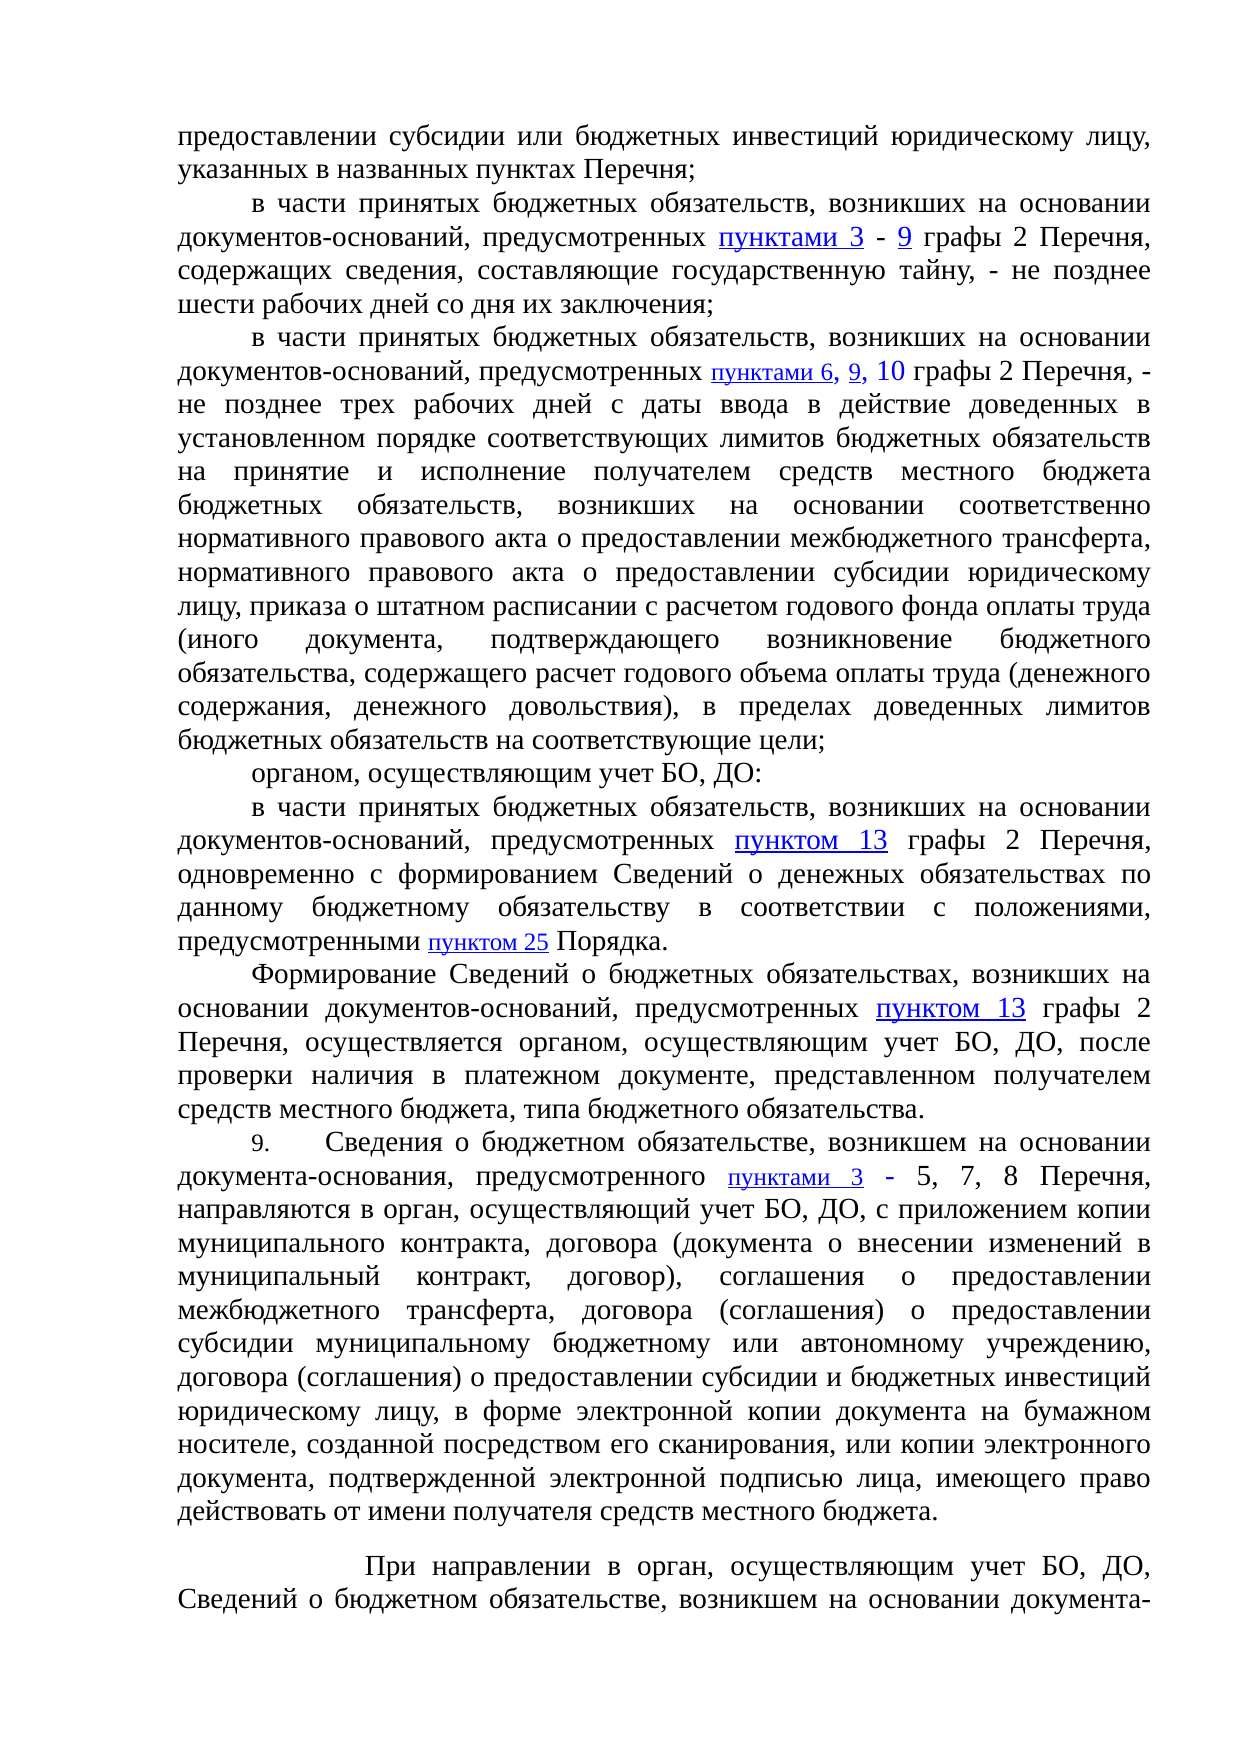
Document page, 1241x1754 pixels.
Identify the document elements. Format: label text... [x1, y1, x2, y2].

text предоставлении субсидии или бюджетных инвестиций юридическому лицу, указанных в названных пунктах Перечня; [177, 118, 1152, 185]
text в части принятых бюджетных обязательств, возникших на основании документов-оснований, предусмотренных пунктами 6, 9, 10 графы 2 Перечня, - не позднее трех рабочих дней с даты ввода в действие доведенных в установленном порядке соответствующих лимитов бюджетных обязательств на принятие и исполнение получателем средств местного бюджета бюджетных обязательств, возникших на основании соответственно нормативного правового акта о предоставлении межбюджетного трансферта, нормативного правового акта о предоставлении субсидии юридическому лицу, приказа о штатном расписании с расчетом годового фонда оплаты труда (иного документа, подтверждающего возникновение бюджетного обязательства, содержащего расчет годового объема оплаты труда (денежного содержания, денежного довольствия), в пределах доведенных лимитов бюджетных обязательств на соответствующие цели; [177, 319, 1152, 755]
text Формирование Сведений о бюджетных обязательствах, возникших на основании документов-оснований, предусмотренных пунктом 13 графы 2 Перечня, осуществляется органом, осуществляющим учет БО, ДО, после проверки наличия в платежном документе, представленном получателем средств местного бюджета, типа бюджетного обязательства. [177, 957, 1152, 1124]
list При направлении в орган, осуществляющим учет БО, ДО, Сведений о бюджетном обязательстве, возникшем на основании документа- [177, 1548, 1152, 1615]
text в части принятых бюджетных обязательств, возникших на основании документов-оснований, предусмотренных пунктом 13 графы 2 Перечня, одновременно с формированием Сведений о денежных обязательствах по данному бюджетному обязательству в соответствии с положениями, предусмотренными пунктом 25 Порядка. [177, 789, 1152, 957]
text органом, осуществляющим учет БО, ДО: [177, 755, 1152, 789]
text в части принятых бюджетных обязательств, возникших на основании документов-оснований, предусмотренных пунктами 3 - 9 графы 2 Перечня, содержащих сведения, составляющие государственную тайну, - не позднее шести рабочих дней со дня их заключения; [177, 185, 1152, 319]
list Сведения о бюджетном обязательстве, возникшем на основании документа-основания, предусмотренного пунктами 3 - 5, 7, 8 Перечня, направляются в орган, осуществляющий учет БО, ДО, с приложением копии муниципального контракта, договора (документа о внесении изменений в муниципальный контракт, договор), соглашения о предоставлении межбюджетного трансферта, договора (соглашения) о предоставлении субсидии муниципальному бюджетному или автономному учреждению, договора (соглашения) о предоставлении субсидии и бюджетных инвестиций юридическому лицу, в форме электронной копии документа на бумажном носителе, созданной посредством его сканирования, или копии электронного документа, подтвержденной электронной подписью лица, имеющего право действовать от имени получателя средств местного бюджета. [177, 1124, 1152, 1527]
